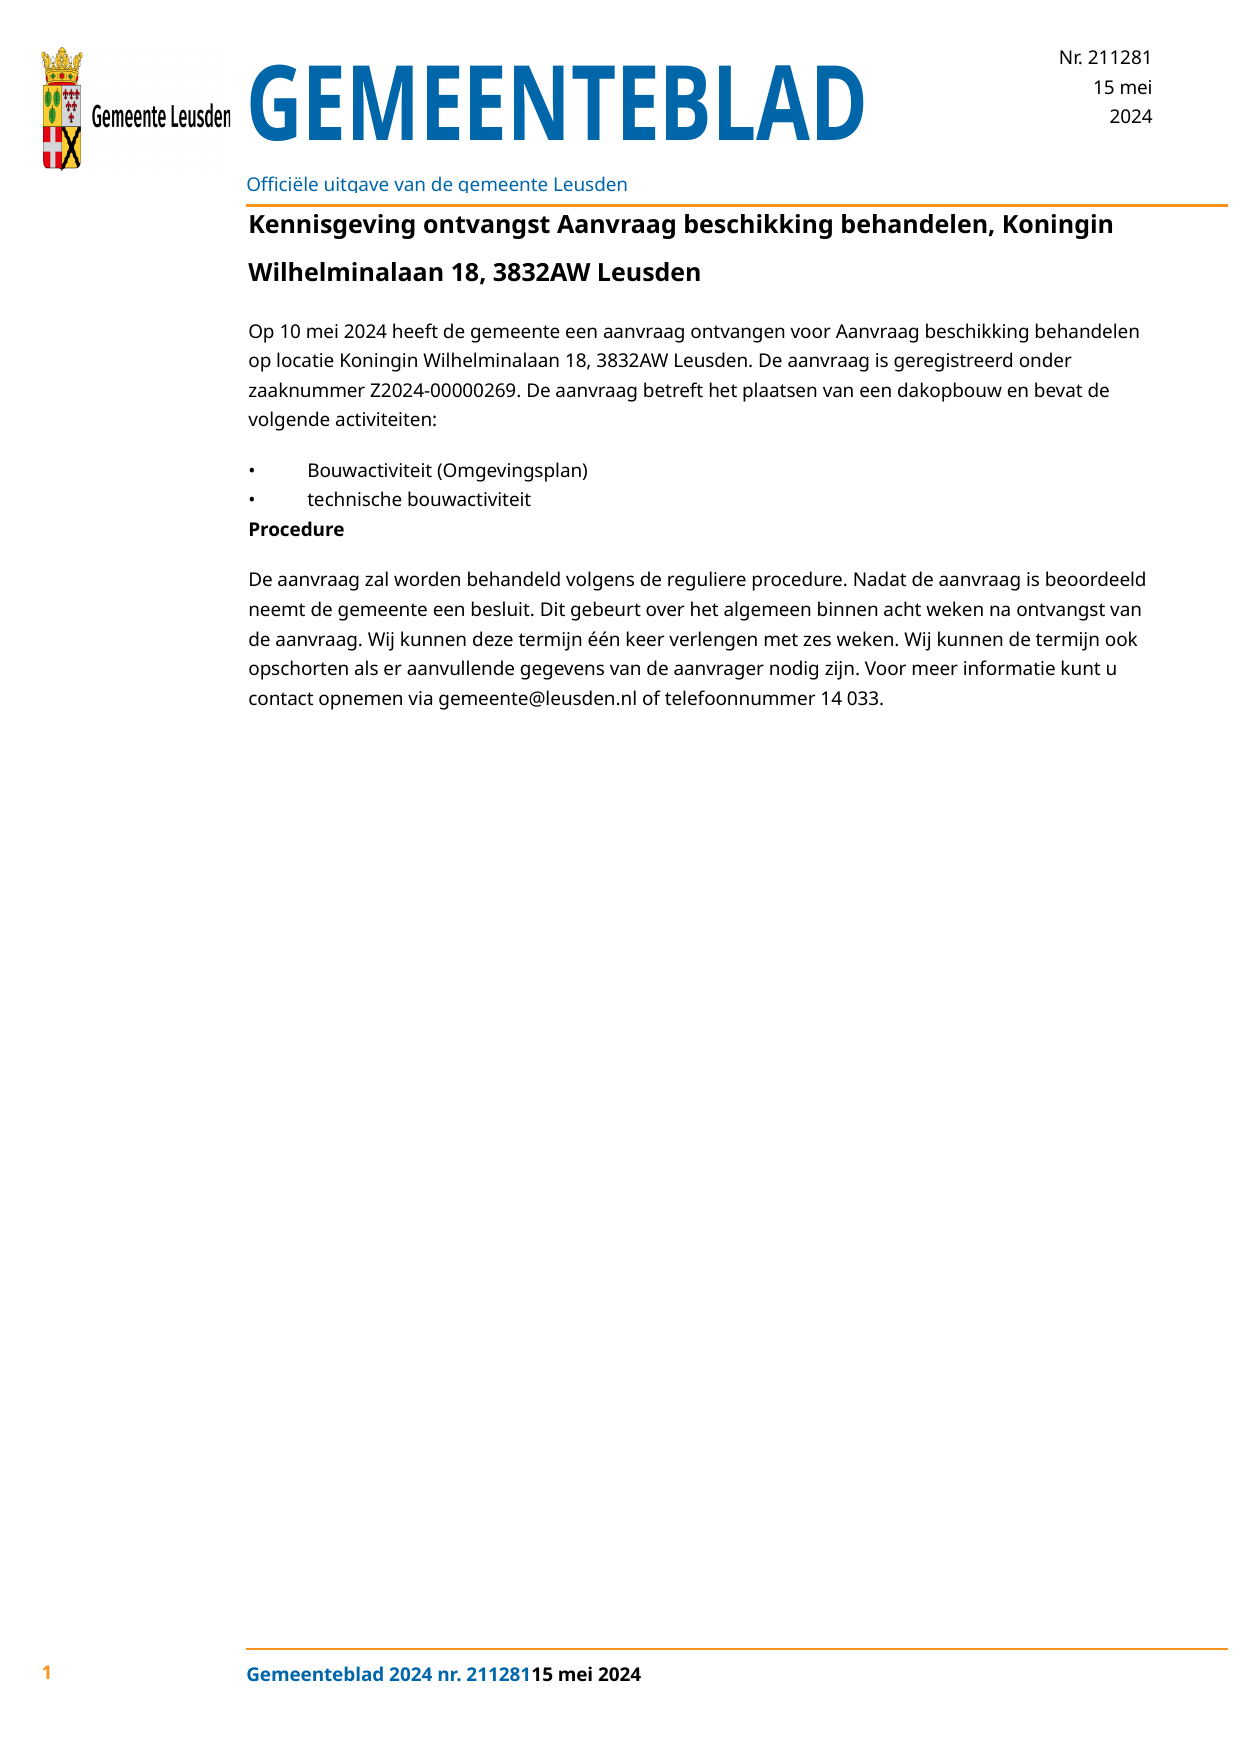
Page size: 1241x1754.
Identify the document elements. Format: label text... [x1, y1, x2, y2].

text De aanvraag zal worden behandeld volgens de reguliere procedure. Nadat de aanvraag is beoordeeld neemt de gemeente een besluit. Dit gebeurt over het algemeen binnen acht weken na ontvangst van de aanvraag. Wij kunnen deze termijn één keer verlengen met zes weken. Wij kunnen de termijn ook opschorten als er aanvullende gegevens van de aanvrager nodig zijn. Voor meer informatie kunt u contact opnemen via gemeente@leusden.nl of telefoonnummer 14 033. [248, 567, 1152, 711]
text Kennisgeving ontvangst Aanvraag beschikking behandelen, Koningin Wilhelminalaan 18, 3832AW Leusden [248, 207, 1152, 288]
text Op 10 mei 2024 heeft de gemeente een aanvraag ontvangen voor Aanvraag beschikking behandelen op locatie Koningin Wilhelminalaan 18, 3832AW Leusden. De aanvraag is geregistreerd onder zaaknummer Z2024-00000269. De aanvraag betreft het plaatsen van een dakopbouw en bevat de volgende activiteiten: [248, 318, 1152, 432]
list Bouwactiviteit (Omgevingsplan) [248, 457, 1152, 483]
text Procedure [248, 516, 1152, 542]
picture [41, 47, 231, 172]
list technische bouwactiviteit [248, 487, 1152, 512]
